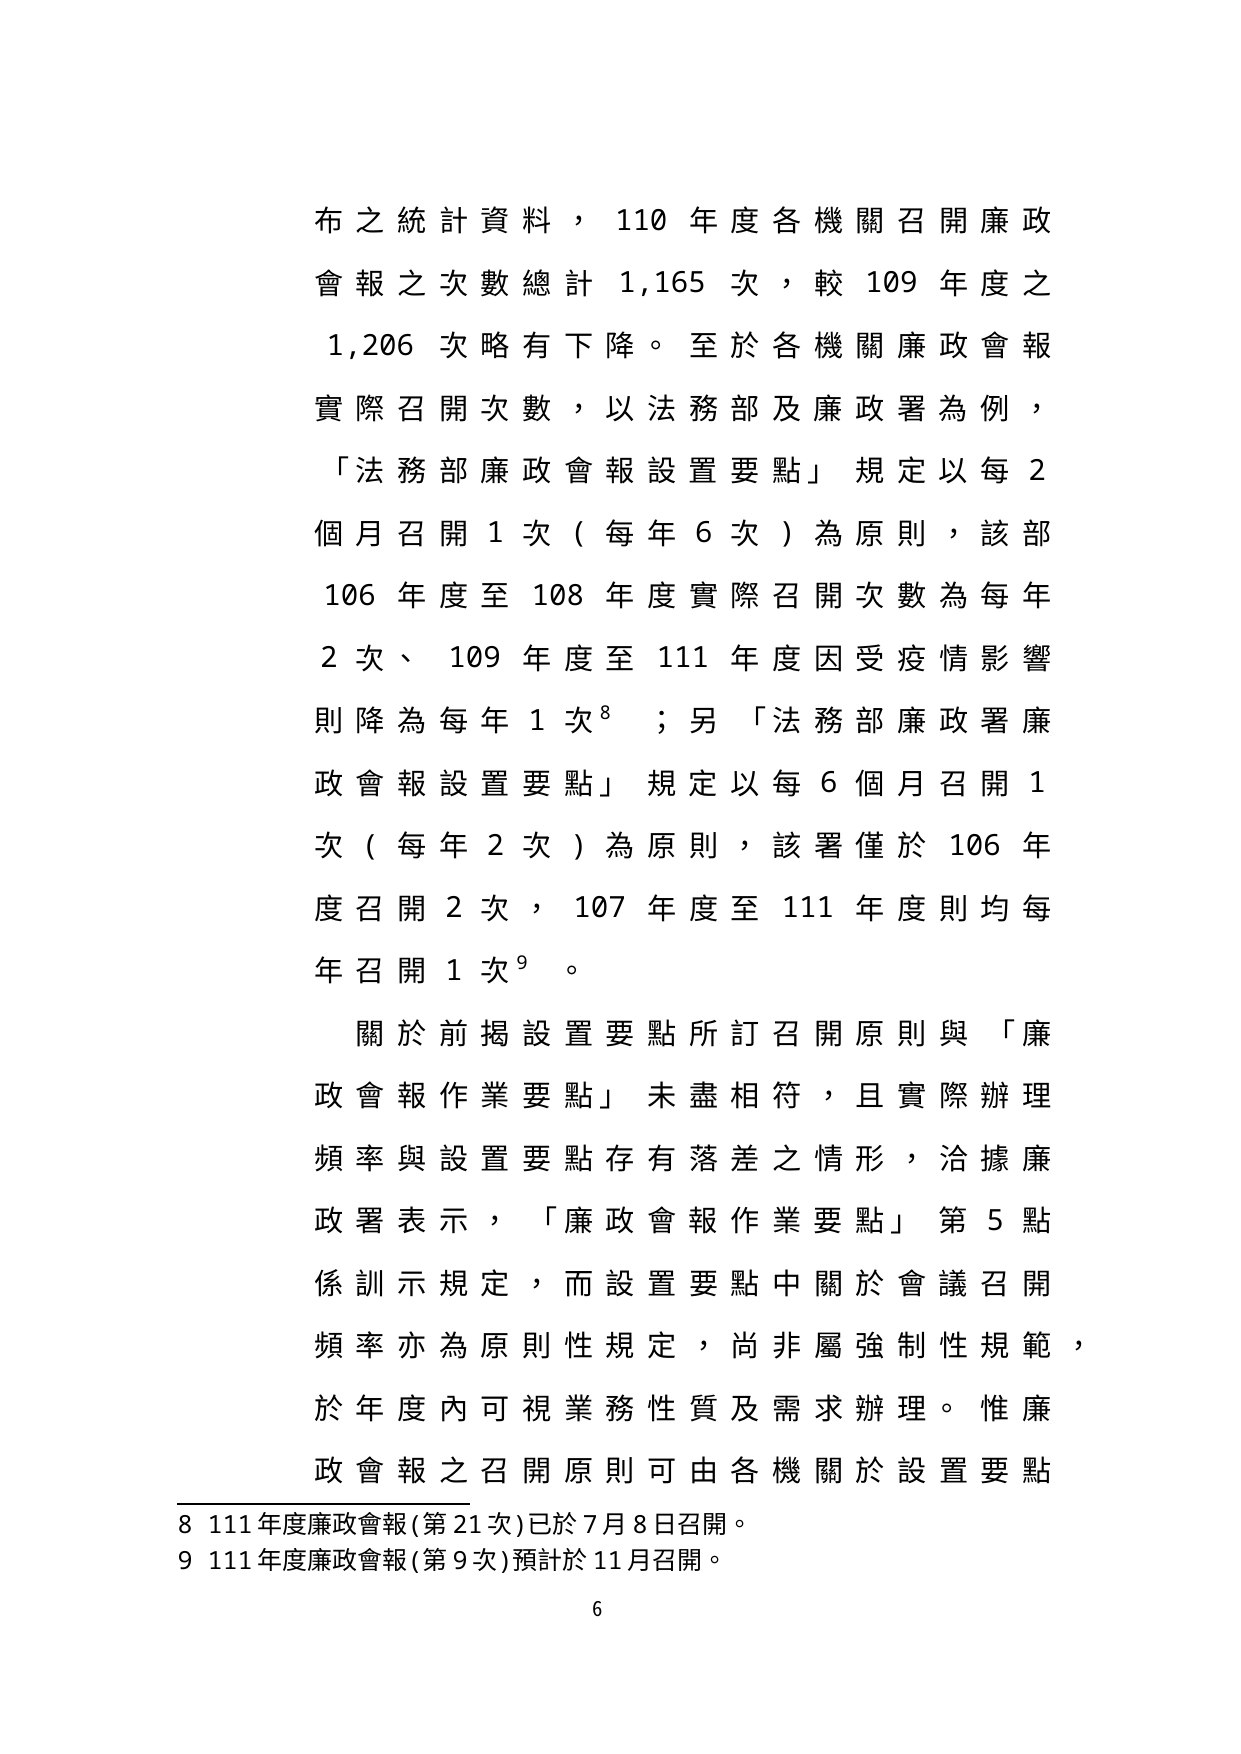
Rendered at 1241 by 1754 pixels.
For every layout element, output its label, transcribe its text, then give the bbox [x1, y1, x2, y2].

text 111年度廉政會報(第9次)預計於11月召開。 [177, 1541, 1063, 1577]
text 布之統計資料，110年度各機關召開廉政會報之次數總計1,165次，較109年度之1,206次略有下降。至於各機關廉政會報實際召開次數，以法務部及廉政署為例，「法務部廉政會報設置要點」規定以每2個月召開1次(每年6次)為原則，該部106年度至108年度實際召開次數為每年2次、109年度至111年度因受疫情影響則降為每年1次；另「法務部廉政署廉政會報設置要點」規定以每6個月召開1次(每年2次)為原則，該署僅於106年度召開2次，107年度至111年度則均每年召開1次。 [271, 177, 1058, 990]
text 111年度廉政會報(第21次)已於7月8日召開。 [177, 1504, 1063, 1541]
text 關於前揭設置要點所訂召開原則與「廉政會報作業要點」未盡相符，且實際辦理頻率與設置要點存有落差之情形，洽據廉政署表示，「廉政會報作業要點」第5點係訓示規定，而設置要點中關於會議召開頻率亦為原則性規定，尚非屬強制性規範，於年度內可視業務性質及需求辦理。惟廉政會報之召開原則可由各機關於設置要點中自訂，即應遵照辦理，實際辦理情形與自訂原則發生明顯落差，恐非合宜。 [271, 990, 1058, 1490]
